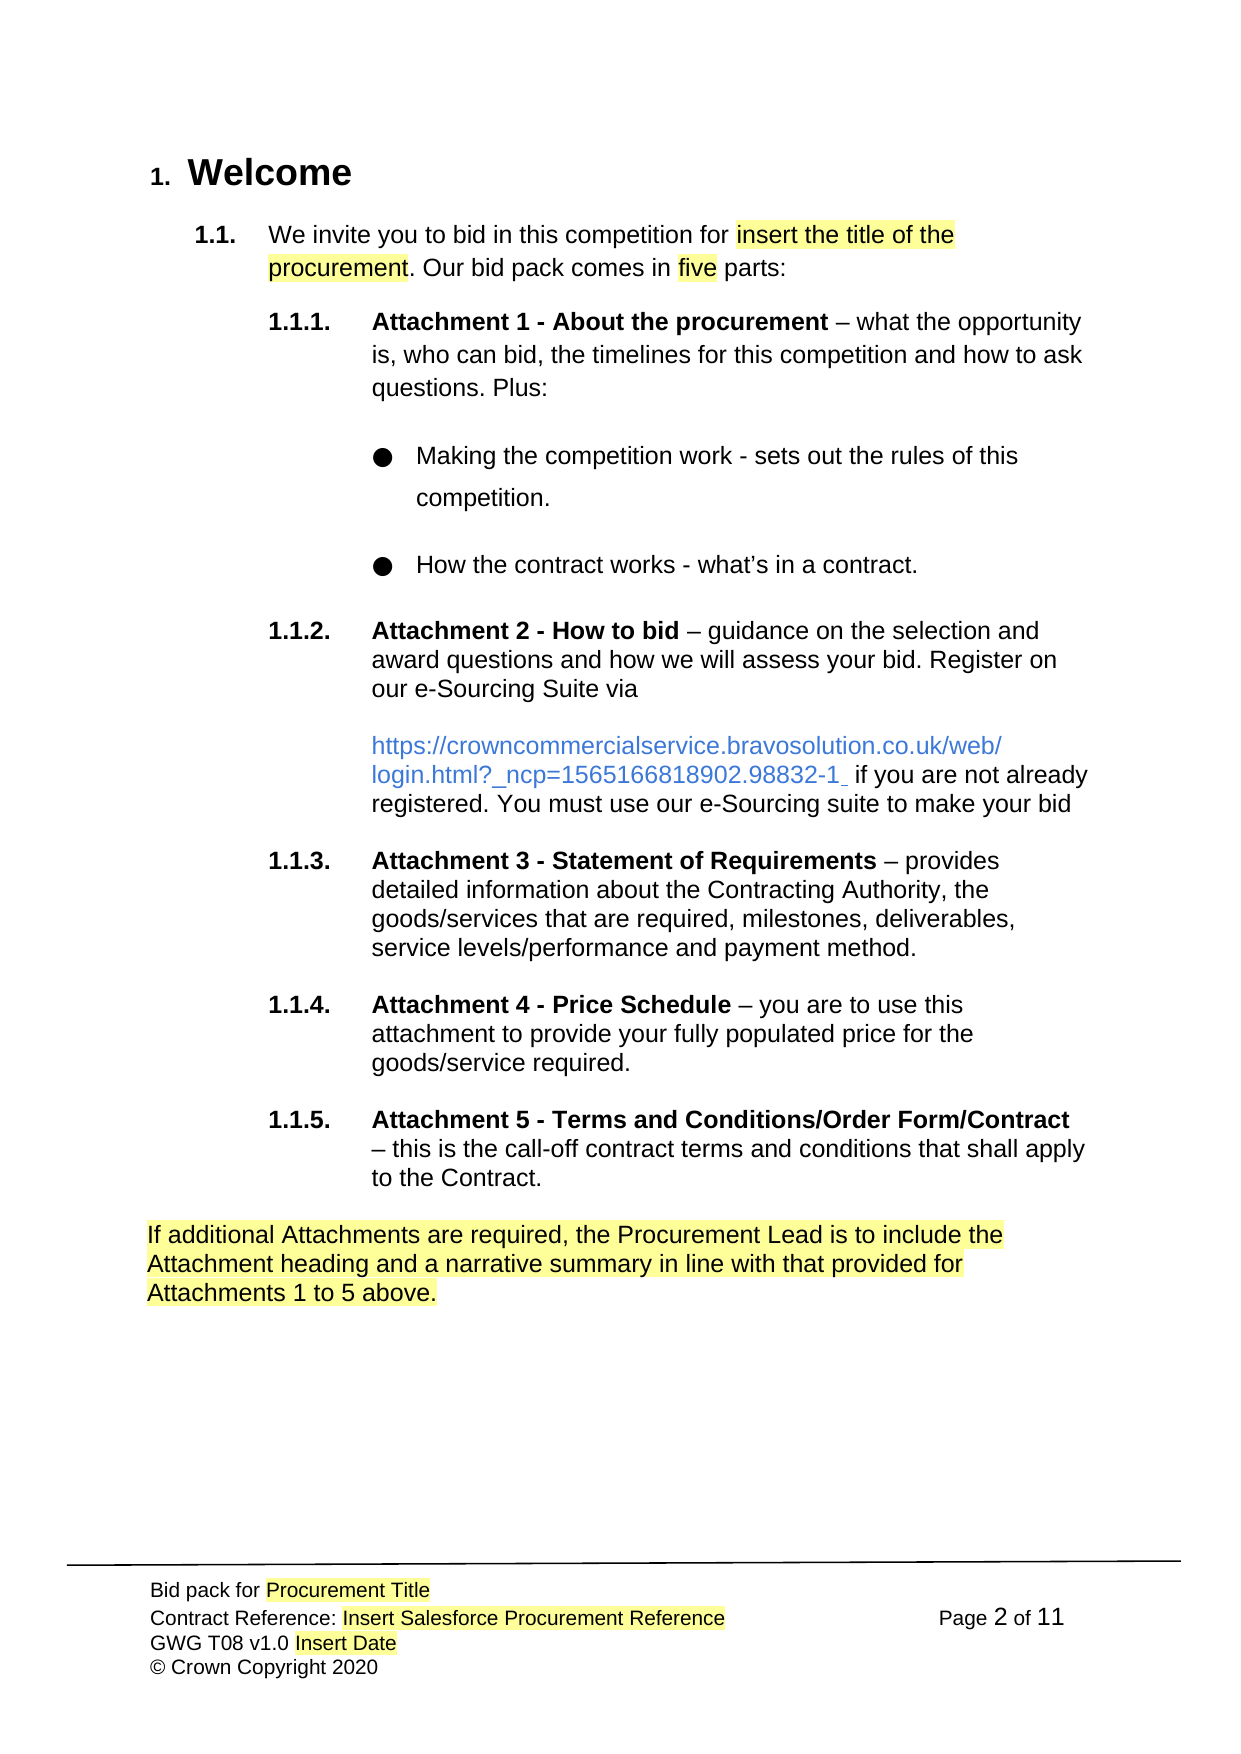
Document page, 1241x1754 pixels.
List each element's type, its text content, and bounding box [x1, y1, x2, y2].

subtitle How the contract works - what’s in a contract. [372, 537, 1090, 588]
subtitle Attachment 3 - Statement of Requirements – provides detailed information about the Contracting Authority, the goods/services that are required, milestones, deliverables, service levels/performance and payment method. [268, 846, 1090, 961]
subtitle Making the competition work - sets out the rules of this competition. [372, 427, 1090, 511]
subtitle Attachment 5 - Terms and Conditions/Order Form/Contract – this is the call-off contract terms and conditions that shall apply to the Contract. [268, 1105, 1090, 1191]
text https://crowncommercialservice.bravosolution.co.uk/web/login.html?_ncp=1565166818902.98832-1 if you are not already registered. You must use our e-Sourcing suite to make your bid [371, 731, 1090, 817]
subtitle Attachment 4 - Price Schedule – you are to use this attachment to provide your fully populated price for the goods/service required. [268, 990, 1090, 1076]
subtitle We invite you to bid in this competition for insert the title of the procurement. Our bid pack comes in five parts: [194, 220, 1090, 282]
subtitle Welcome [150, 150, 1090, 193]
subtitle Attachment 1 - About the procurement – what the opportunity is, who can bid, the timelines for this competition and how to ask questions. Plus: [268, 307, 1090, 402]
text If additional Attachments are required, the Procurement Lead is to include the Attachment heading and a narrative summary in line with that provided for Attachments 1 to 5 above. [147, 1220, 1090, 1306]
subtitle Attachment 2 - How to bid – guidance on the selection and award questions and how we will assess your bid. Register on our e-Sourcing Suite via [268, 616, 1090, 702]
